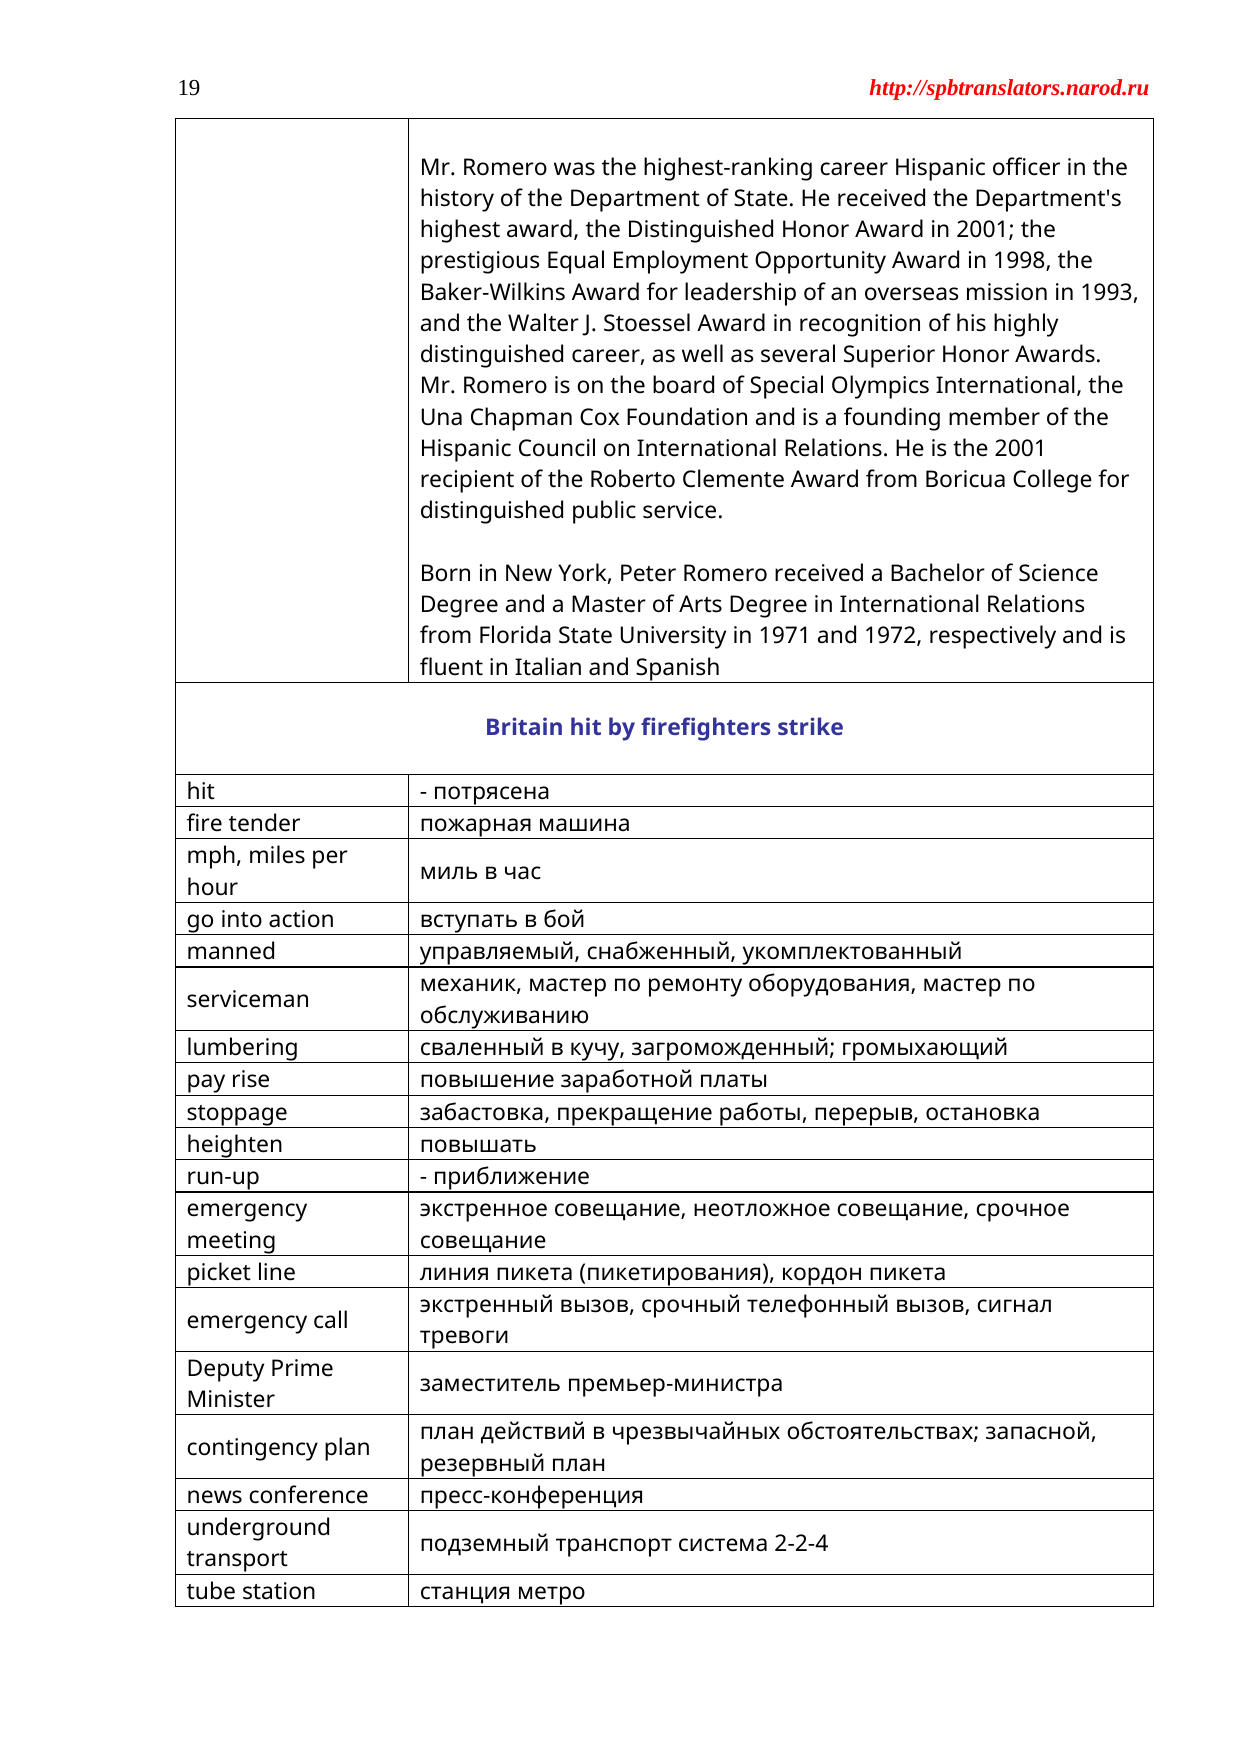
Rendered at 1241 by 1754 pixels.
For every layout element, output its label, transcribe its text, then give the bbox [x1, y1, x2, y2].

table_cell run-up [176, 1160, 408, 1191]
table_cell пресс-конференция [409, 1479, 1153, 1510]
table_cell Deputy Prime Minister [176, 1352, 408, 1414]
table_cell повышение заработной платы [409, 1063, 1153, 1094]
table_cell underground transport [176, 1511, 408, 1574]
table_cell экстренное совещание, неотложное совещание, срочное совещание [409, 1193, 1153, 1255]
table_cell emergency meeting [176, 1193, 408, 1255]
table_cell пожарная машина [409, 807, 1153, 838]
table_cell hit [176, 775, 408, 806]
table_cell забастовка, прекращение работы, перерыв, остановка [409, 1096, 1153, 1127]
table_cell pay rise [176, 1063, 408, 1094]
table_cell fire tender [176, 807, 408, 838]
table_cell подземный транспорт система 2-2-4 [409, 1511, 1153, 1574]
table_cell - приближение [409, 1160, 1153, 1191]
table_cell picket line [176, 1256, 408, 1287]
table_cell станция метро [409, 1575, 1153, 1606]
table_cell вступать в бой [409, 903, 1153, 934]
table_cell go into action [176, 903, 408, 934]
table_cell manned [176, 935, 408, 966]
table_cell tube station [176, 1575, 408, 1606]
table_cell механик, мастер по ремонту оборудования, мастер по обслуживанию [409, 968, 1153, 1030]
table_cell заместитель премьер-министра [409, 1352, 1153, 1414]
table_cell stoppage [176, 1096, 408, 1127]
table_cell миль в час [409, 839, 1153, 902]
table_cell lumbering [176, 1031, 408, 1062]
table_cell emergency call [176, 1288, 408, 1351]
table_cell heighten [176, 1128, 408, 1159]
table_cell линия пикета (пикетирования), кордон пикета [409, 1256, 1153, 1287]
table_cell управляемый, снабженный, укомплектованный [409, 935, 1153, 966]
table_cell news conference [176, 1479, 408, 1510]
table_cell serviceman [176, 968, 408, 1030]
table_cell повышать [409, 1128, 1153, 1159]
table_cell [176, 119, 408, 682]
table_cell - потрясена [409, 775, 1153, 806]
table_cell план действий в чрезвычайных обстоятельствах; запасной, резервный план [409, 1415, 1153, 1478]
table_cell экстренный вызов, срочный телефонный вызов, сигнал тревоги [409, 1288, 1153, 1351]
table_cell mph, miles per hour [176, 839, 408, 902]
table_cell contingency plan [176, 1415, 408, 1478]
table_cell сваленный в кучу, загроможденный; громыхающий [409, 1031, 1153, 1062]
table_cell Mr. Romero was the highest-ranking career Hispanic officer in the history of the Department of State. He received the Department's highest award, the Distinguished Honor Award in 2001; the prestigious Equal Employment Opportunity Award in 1998, the Baker-Wilkins Award for leadership of an overseas mission in 1993, and the Walter J. Stoessel Award in recognition of his highly distinguished career, as well as several Superior Honor Awards. Mr. Romero is on the board of Special Olympics International, the Una Chapman Cox Foundation and is a founding member of the Hispanic Council on International Relations. He is the 2001 recipient of the Roberto Clemente Award from Boricua College for distinguished public service. Born in New York, Peter Romero received a Bachelor of Science Degree and a Master of Arts Degree in International Relations from Florida State University in 1971 and 1972, respectively and is fluent in Italian and Spanish [409, 119, 1153, 682]
table_cell Britain hit by firefighters strike [176, 683, 1153, 774]
